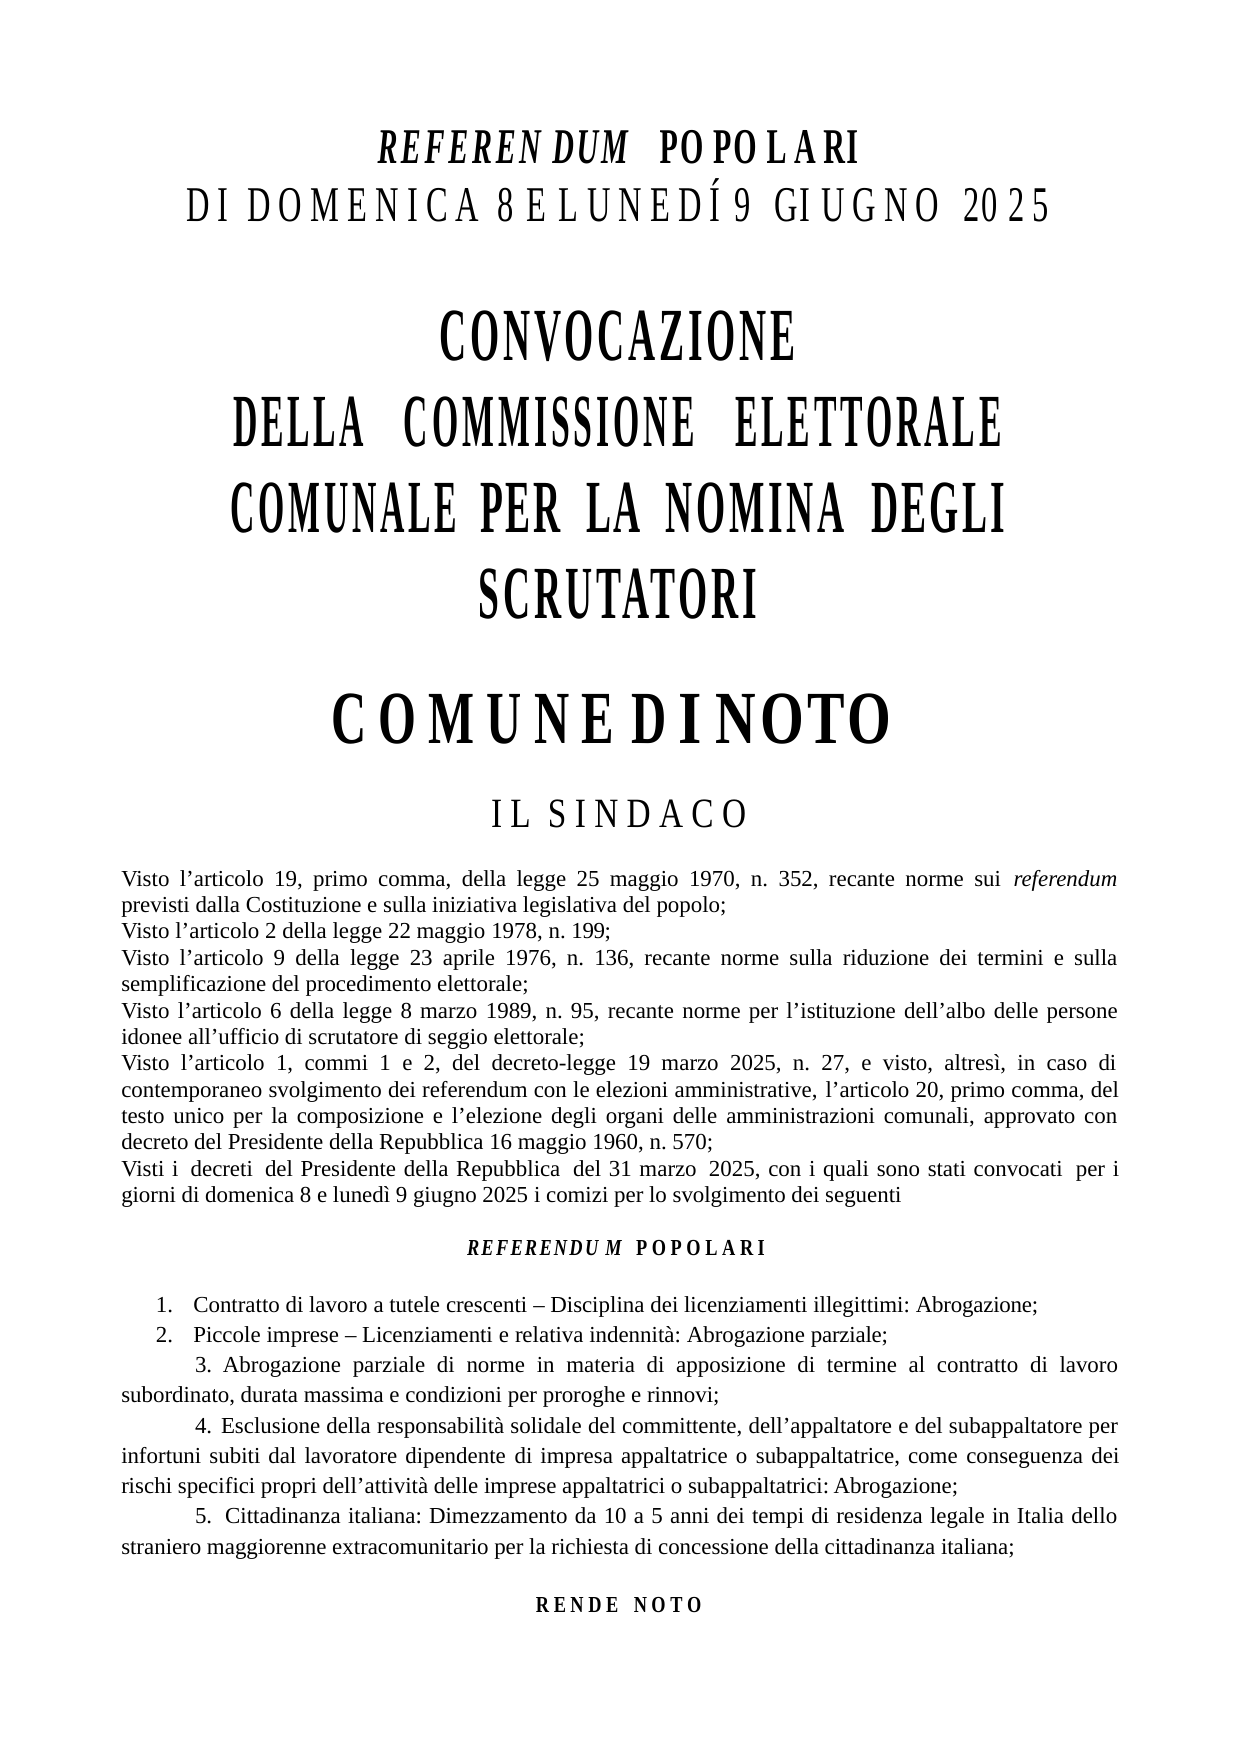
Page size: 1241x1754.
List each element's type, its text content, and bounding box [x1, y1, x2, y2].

list Piccole imprese – Licenziamenti e relativa indennità: Abrogazione parziale; [156, 1321, 1122, 1347]
list Cittadinanza italiana: Dimezzamento da 10 a 5 anni dei tempi di residenza legale in Italia dello straniero maggiorenne extracomunitario per la richiesta di concessione della cittadinanza italiana; [121, 1502, 1119, 1559]
list Abrogazione parziale di norme in materia di apposizione di termine al contratto di lavoro subordinato, durata massima e condizioni per proroghe e rinnovi; [121, 1351, 1119, 1408]
text D I D O M E N I C A 8 E L U N E D Í 9 GI U G N O 20 2 5 [132, 175, 1103, 232]
text REFERENDU M P O P O L A R I [134, 1234, 1103, 1260]
text Visto l’articolo 6 della legge 8 marzo 1989, n. 95, recante norme per l’istituzione dell’albo delle persone idonee all’ufficio di scrutatore di seggio elettorale; [121, 997, 1119, 1049]
text REFEREN DUM PO PO L A RI [132, 118, 1103, 175]
title DELLA COMMISSIONE ELETTORALE COMUNALE PER LA NOMINA DEGLI SCRUTATORI [132, 376, 1103, 635]
title CONVOCAZIONE [132, 290, 1103, 376]
list Esclusione della responsabilità solidale del committente, dell’appaltatore e del subappaltatore per infortuni subiti dal lavoratore dipendente di impresa appaltatrice o subappaltatrice, come conseguenza dei rischi specifici propri dell’attività delle imprese appaltatrici o subappaltatrici: Abrogazione; [121, 1412, 1119, 1498]
text Visto l’articolo 19, primo comma, della legge 25 maggio 1970, n. 352, recante norme sui referendum previsti dalla Costituzione e sulla iniziativa legislativa del popolo; [121, 864, 1119, 917]
text C O M U N E D I NOTO [118, 673, 1122, 759]
list Contratto di lavoro a tutele crescenti – Disciplina dei licenziamenti illegittimi: Abrogazione; [156, 1291, 1122, 1317]
text Visti i decreti del Presidente della Repubblica del 31 marzo 2025, con i quali sono stati convocati per i giorni di domenica 8 e lunedì 9 giugno 2025 i comizi per lo svolgimento dei seguenti [121, 1155, 1120, 1207]
text Visto l’articolo 1, commi 1 e 2, del decreto-legge 19 marzo 2025, n. 27, e visto, altresì, in caso di contemporaneo svolgimento dei referendum con le elezioni amministrative, l’articolo 20, primo comma, del testo unico per la composizione e l’elezione degli organi delle amministrazioni comunali, approvato con decreto del Presidente della Repubblica 16 maggio 1960, n. 570; [121, 1049, 1119, 1155]
text Visto l’articolo 9 della legge 23 aprile 1976, n. 136, recante norme sulla riduzione dei termini e sulla semplificazione del procedimento elettorale; [121, 944, 1119, 997]
text Visto l’articolo 2 della legge 22 maggio 1978, n. 199; [121, 917, 1122, 944]
text I L S I N D A C O [134, 788, 1103, 836]
text R E N D E N O T O [134, 1591, 1103, 1617]
